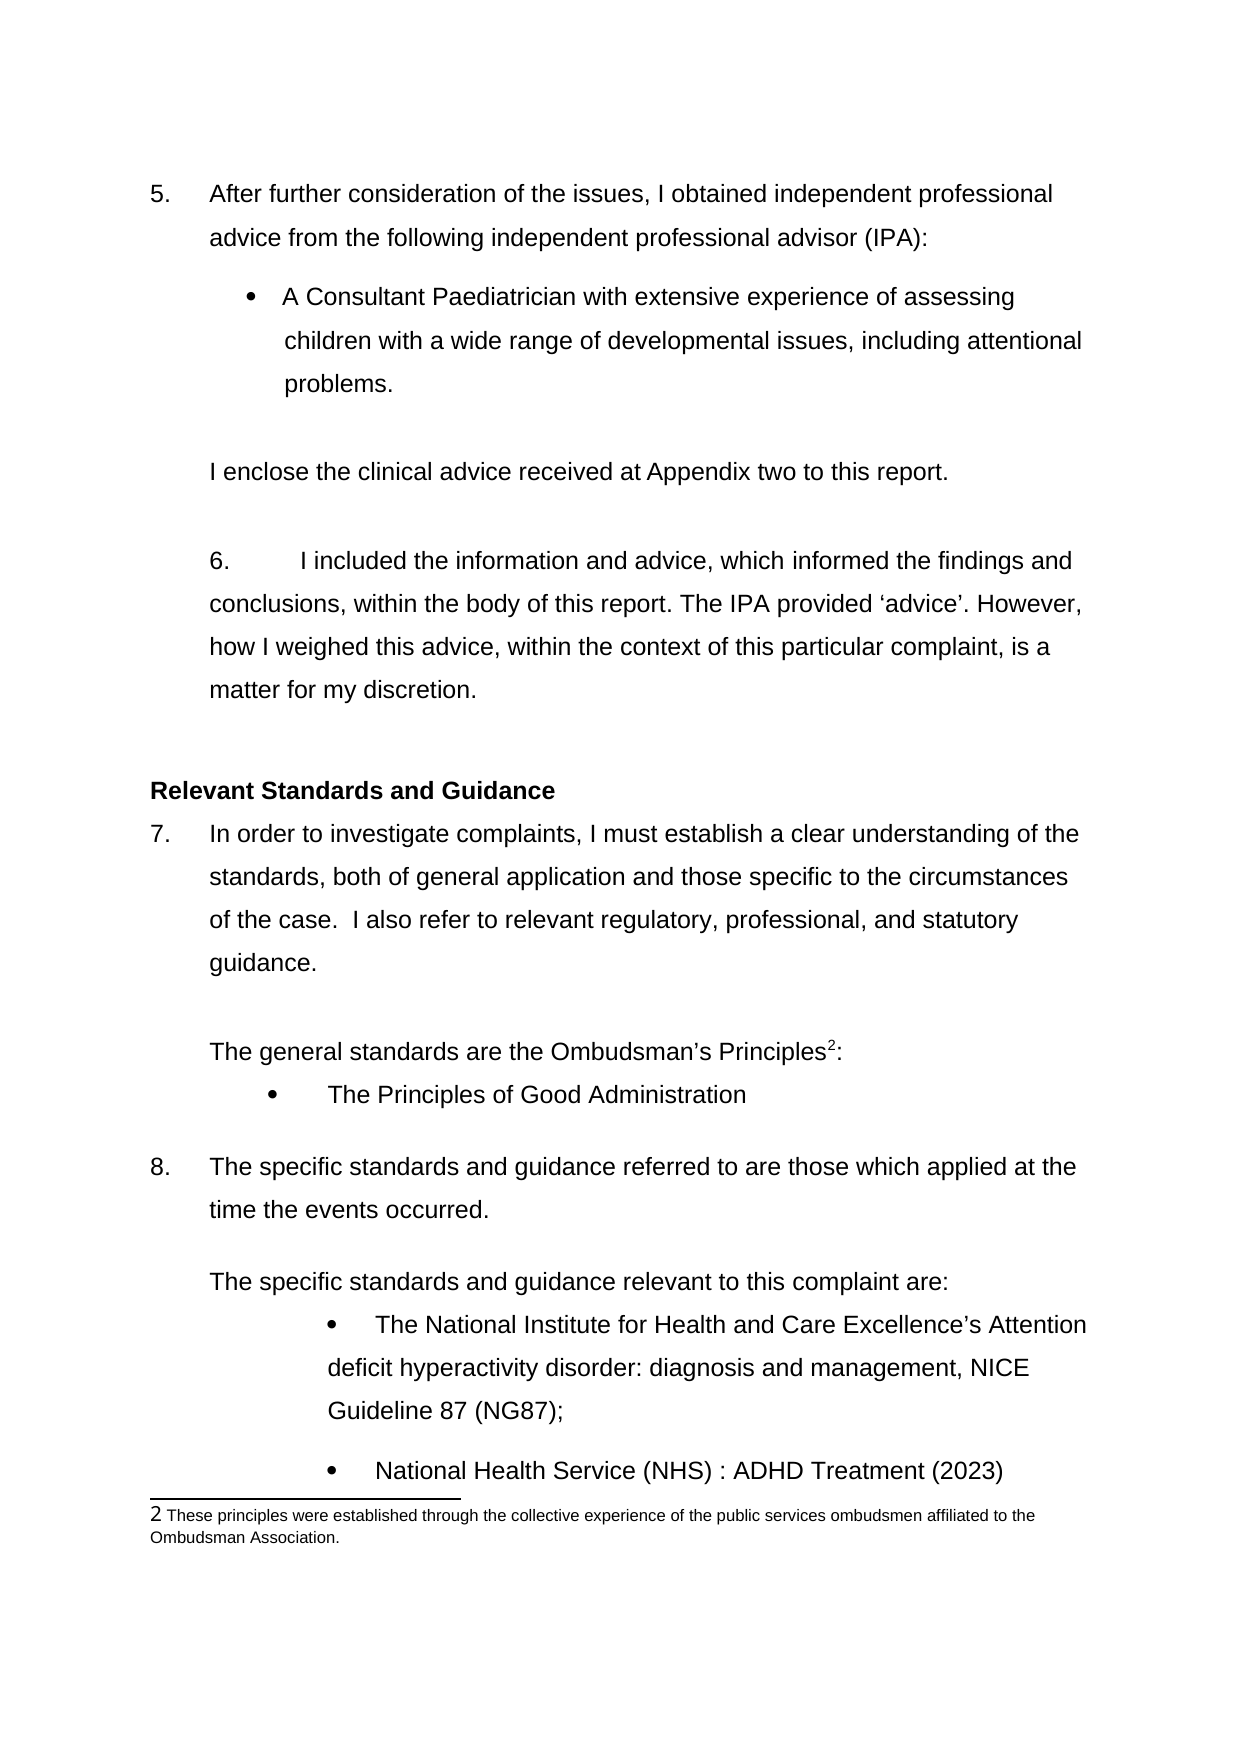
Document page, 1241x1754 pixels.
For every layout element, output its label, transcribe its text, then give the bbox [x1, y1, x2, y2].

text These principles were established through the collective experience of the public services ombudsmen affiliated to the Ombudsman Association. [150, 1499, 1090, 1547]
list National Health Service (NHS) : ADHD Treatment (2023) [327, 1456, 1090, 1485]
list In order to investigate complaints, I must establish a clear understanding of the standards, both of general application and those specific to the circumstances of the case. I also refer to relevant regulatory, professional, and statutory guidance. [150, 819, 1090, 977]
list The Principles of Good Administration [268, 1080, 1090, 1109]
text The general standards are the Ombudsman’s Principles: [150, 1037, 1090, 1065]
text The specific standards and guidance relevant to this complaint are: [150, 1267, 1090, 1296]
list After further consideration of the issues, I obtained independent professional advice from the following independent professional advisor (IPA): [150, 179, 1090, 251]
list The specific standards and guidance referred to are those which applied at the time the events occurred. [150, 1152, 1090, 1224]
list The National Institute for Health and Care Excellence’s Attention deficit hyperactivity disorder: diagnosis and management, NICE Guideline 87 (NG87); [327, 1310, 1090, 1425]
list I enclose the clinical advice received at Appendix two to this report. [150, 457, 1090, 486]
text Relevant Standards and Guidance [150, 776, 1090, 804]
list A Consultant Paediatrician with extensive experience of assessing children with a wide range of developmental issues, including attentional problems. [247, 282, 1090, 397]
list I included the information and advice, which informed the findings and conclusions, within the body of this report. The IPA provided ‘advice’. However, how I weighed this advice, within the context of this particular complaint, is a matter for my discretion. [209, 546, 1090, 704]
